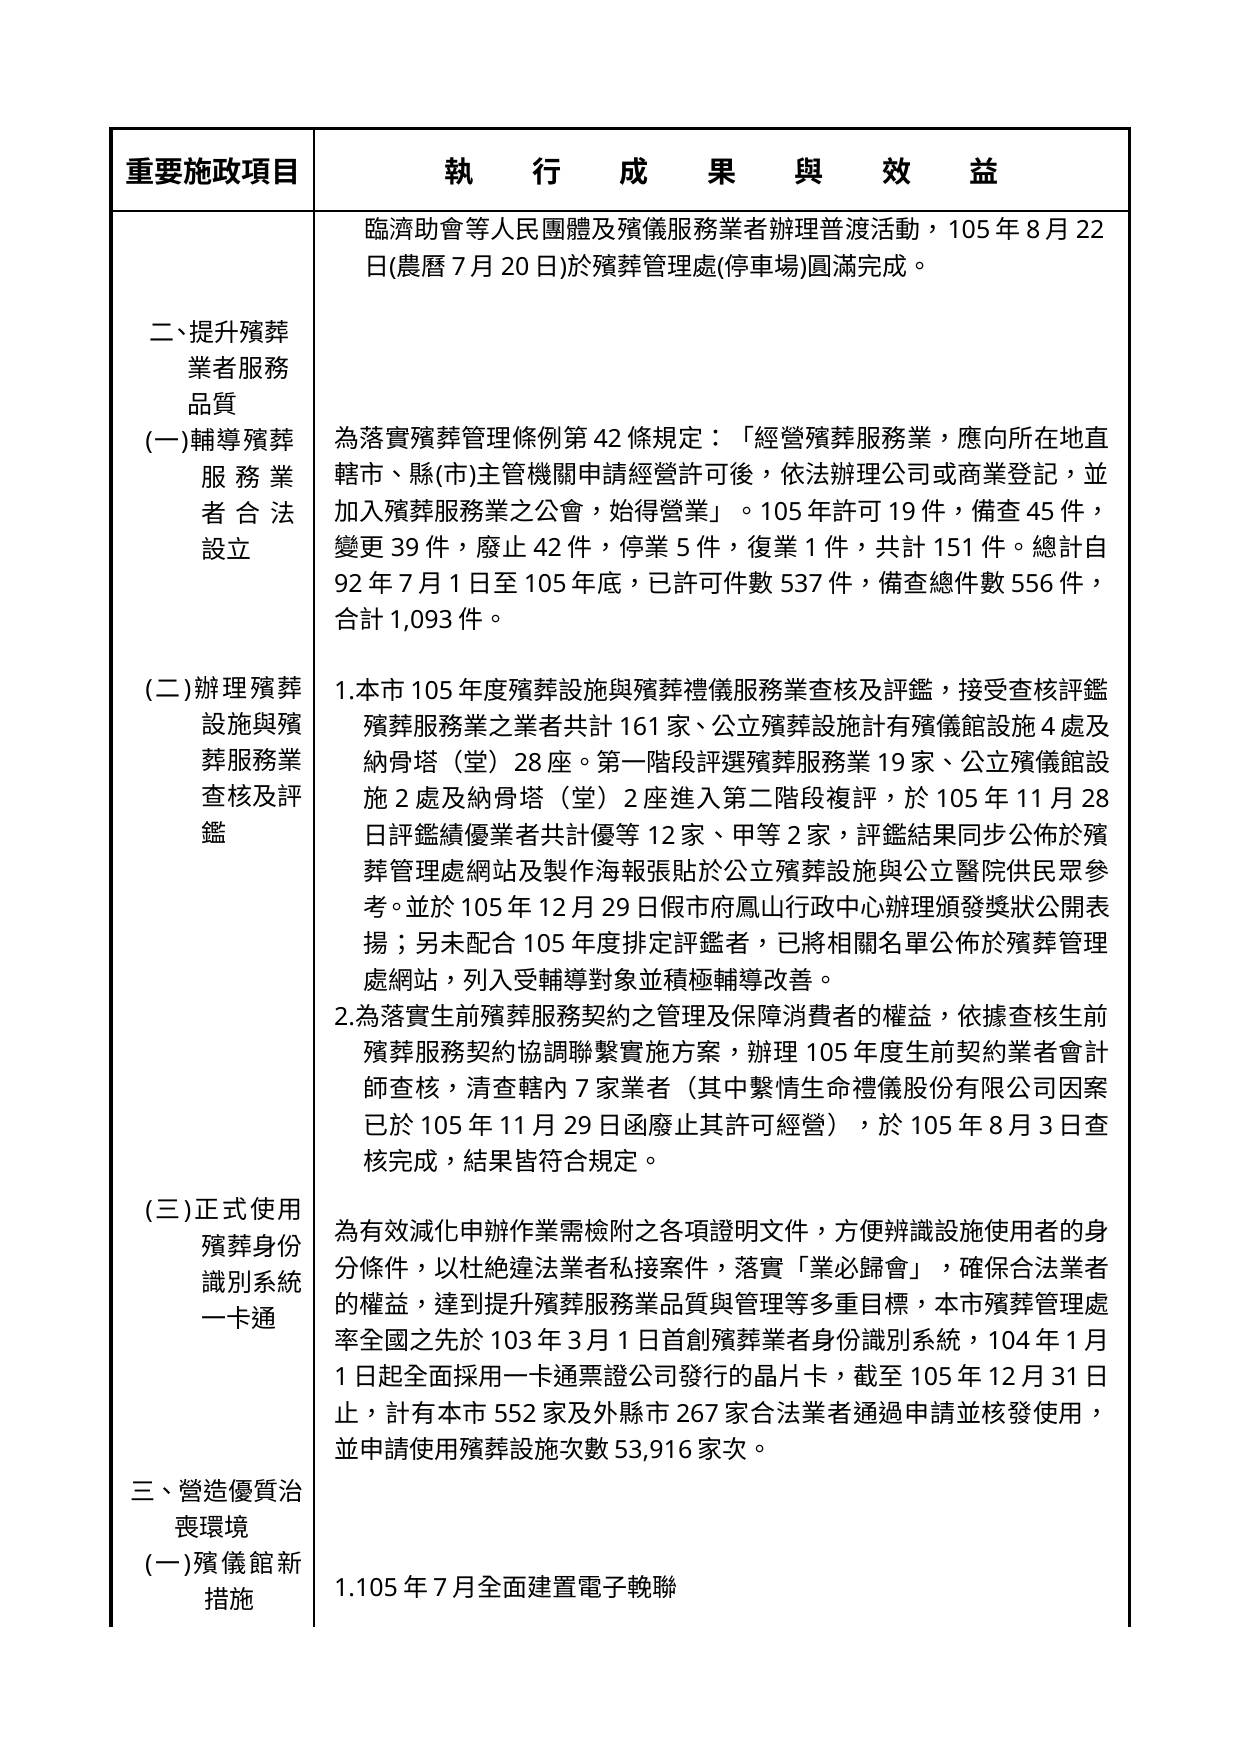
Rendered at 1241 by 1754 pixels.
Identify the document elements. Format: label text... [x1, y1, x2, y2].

table_header 執 行 成 果 與 效 益 [315, 130, 1128, 210]
table_cell 臨濟助會等人民團體及殯儀服務業者辦理普渡活動，105年8月22日(農曆7月20日)於殯葬管理處(停車場)圓滿完成。 為落實殯葬管理條例第42條規定：「經營殯葬服務業，應向所在地直轄市、縣(市)主管機關申請經營許可後，依法辦理公司或商業登記，並加入殯葬服務業之公會，始得營業」。105年許可19件，備查45件，變更39件，廢止42件，停業5件，復業1件，共計151件。總計自92年7月1日至105年底，已許可件數537件，備查總件數556件，合計1,093件。 1.本市105年度殯葬設施與殯葬禮儀服務業查核及評鑑，接受查核評鑑殯葬服務業之業者共計161家、公立殯葬設施計有殯儀館設施4處及納骨塔（堂）28座。第一階段評選殯葬服務業19家、公立殯儀館設施2處及納骨塔（堂）2座進入第二階段複評，於105年11月28日評鑑績優業者共計優等12家、甲等2家，評鑑結果同步公佈於殯葬管理處網站及製作海報張貼於公立殯葬設施與公立醫院供民眾參考。並於105年12月29日假市府鳳山行政中心辦理頒發獎狀公開表揚；另未配合105年度排定評鑑者，已將相關名單公佈於殯葬管理處網站，列入受輔導對象並積極輔導改善。 2.為落實生前殯葬服務契約之管理及保障消費者的權益，依據查核生前殯葬服務契約協調聯繫實施方案，辦理105年度生前契約業者會計師查核，清查轄內7家業者（其中繫情生命禮儀股份有限公司因案已於105年11月29日函廢止其許可經營），於105年8月3日查核完成，結果皆符合規定。 為有效減化申辦作業需檢附之各項證明文件，方便辨識設施使用者的身分條件，以杜絶違法業者私接案件，落實「業必歸會」，確保合法業者的權益，達到提升殯葬服務業品質與管理等多重目標，本市殯葬管理處率全國之先於103年3月1日首創殯葬業者身份識別系統，104年1月1日起全面採用一卡通票證公司發行的晶片卡，截至105年12月31日止，計有本市552家及外縣市267家合法業者通過申請並核發使用，並申請使用殯葬設施次數53,916家次。 1.105年7月全面建置電子輓聯 [315, 212, 1128, 1627]
table_header 重要施政項目 [113, 130, 313, 210]
table_cell 二、提升殯葬業者服務品質 (一)輔導殯葬服務業者合法設立 (二)辦理殯葬設施與殯葬服務業查核及評鑑 (三)正式使用殯葬身份識別系統一卡通 三、營造優質治喪環境 (一)殯儀館新措施 [113, 212, 313, 1627]
